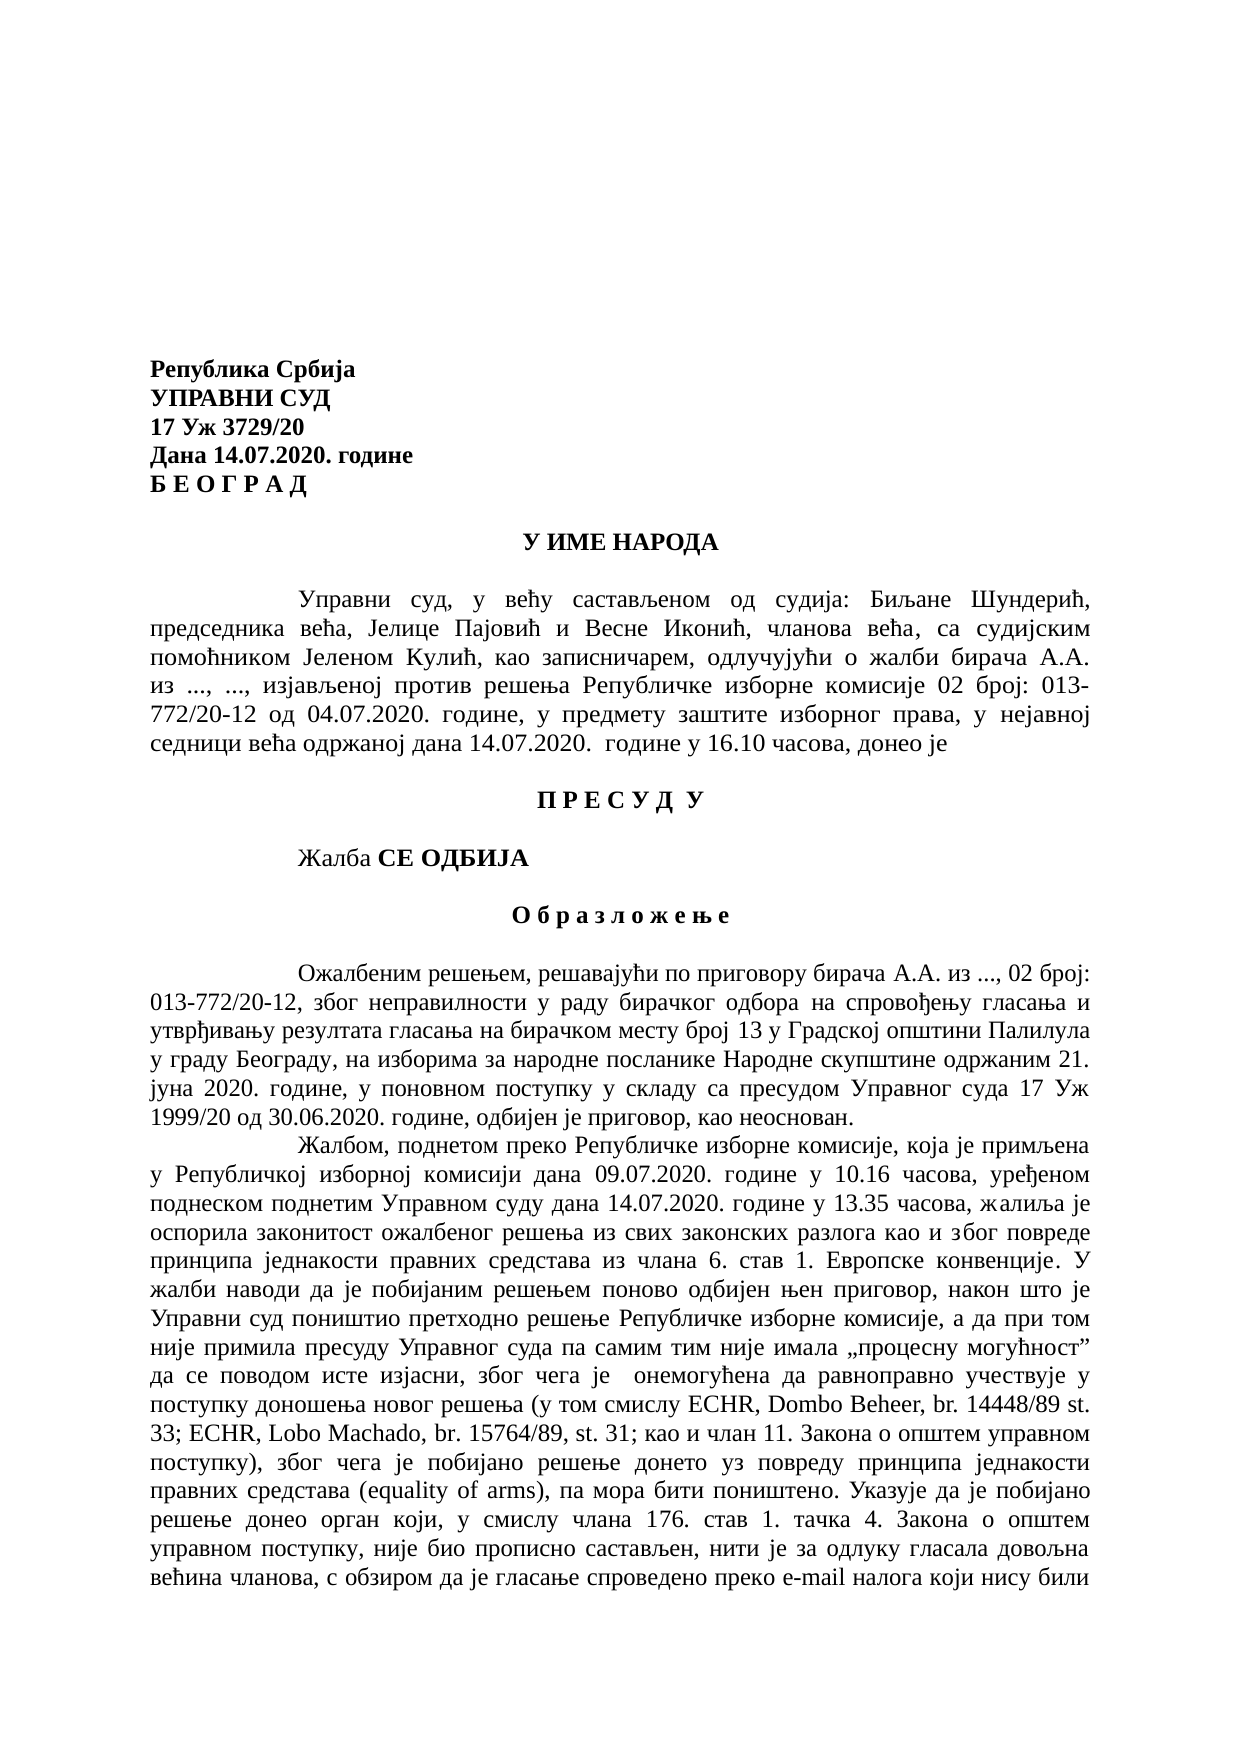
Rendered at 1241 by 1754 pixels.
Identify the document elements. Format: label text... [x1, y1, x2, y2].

text Ожалбеним решењем, решавајући по приговору бирача A.A. из ..., 02 број: 013-772/20-12, због неправилности у раду бирачког одбора на спровођењу гласања и утврђивању резултата гласања на бирачком месту број 13 у Градској општини Палилула у граду Београду, на изборима за народне посланике Народне скупштине одржаним 21. јуна 2020. године, у поновном поступку у складу са пресудом Управног суда 17 Уж 1999/20 од 30.06.2020. године, одбијен је приговор, као неоснован. [150, 958, 1091, 1130]
text 17 Уж 3729/20 [150, 412, 1091, 440]
text П Р Е С У Д У [150, 785, 1091, 814]
text Република Србија [150, 148, 1091, 383]
text УПРАВНИ СУД [150, 383, 1091, 412]
text Управни суд, у већу састављеном од судија: Биљане Шундерић, председника већа, Јелице Пајовић и Весне Иконић, чланова већа, са судијским помоћником Јеленом Кулић, као записничарем, одлучујући о жалби бирача A.A. из ..., ..., изјављеној против решења Републичке изборне комисије 02 број: 013-772/20-12 од 04.07.2020. године, у предмету заштите изборног права, у нејавној седници већа одржаној дана 14.07.2020. године у 16.10 часова, донео је [150, 584, 1091, 757]
text Дана 14.07.2020. године [150, 440, 1091, 469]
text Жалбом, поднетом преко Републичке изборне комисије, која је примљена у Републичкој изборној комисији дана 09.07.2020. године у 10.16 часова, уређеном поднеском поднетим Управном суду дана 14.07.2020. године у 13.35 часова, жалиља је оспорила законитост ожалбеног решења из свих законских разлога као и због повреде принципа једнакости правних средстава из члана 6. став 1. Европске конвенције. У жалби наводи да је побијаним решењем поново одбијен њен приговор, након што је Управни суд поништио претходно решење Републичке изборне комисије, а да при том није примила пресуду Управног суда па самим тим није имала „процесну могућност” да се поводом исте изјасни, због чега је онемогућена да равноправно учествује у поступку доношења новог решења (у том смислу ECHR, Dombo Beheer, br. 14448/89 st. 33; ECHR, Lobo Machado, br. 15764/89, st. 31; као и члан 11. Закона о општем управном поступку), због чега је побијано решење донето уз повреду принципа једнакости правних средстава (equality of arms), па мора бити поништено. Указује да је побијано решење донео орган који, у смислу члана 176. став 1. тачка 4. Закона о општем управном поступку, није био прописно састављен, нити је за одлуку гласала довољна већина чланова, с обзиром да је гласање спроведено преко e-mail налога који нису били [150, 1130, 1091, 1590]
text Б Е О Г Р А Д [150, 469, 1091, 498]
text О б р а з л о ж е њ е [150, 900, 1091, 929]
text У ИМЕ НАРОДА [150, 527, 1091, 555]
text Жалба СЕ ОДБИЈА [150, 843, 1091, 872]
